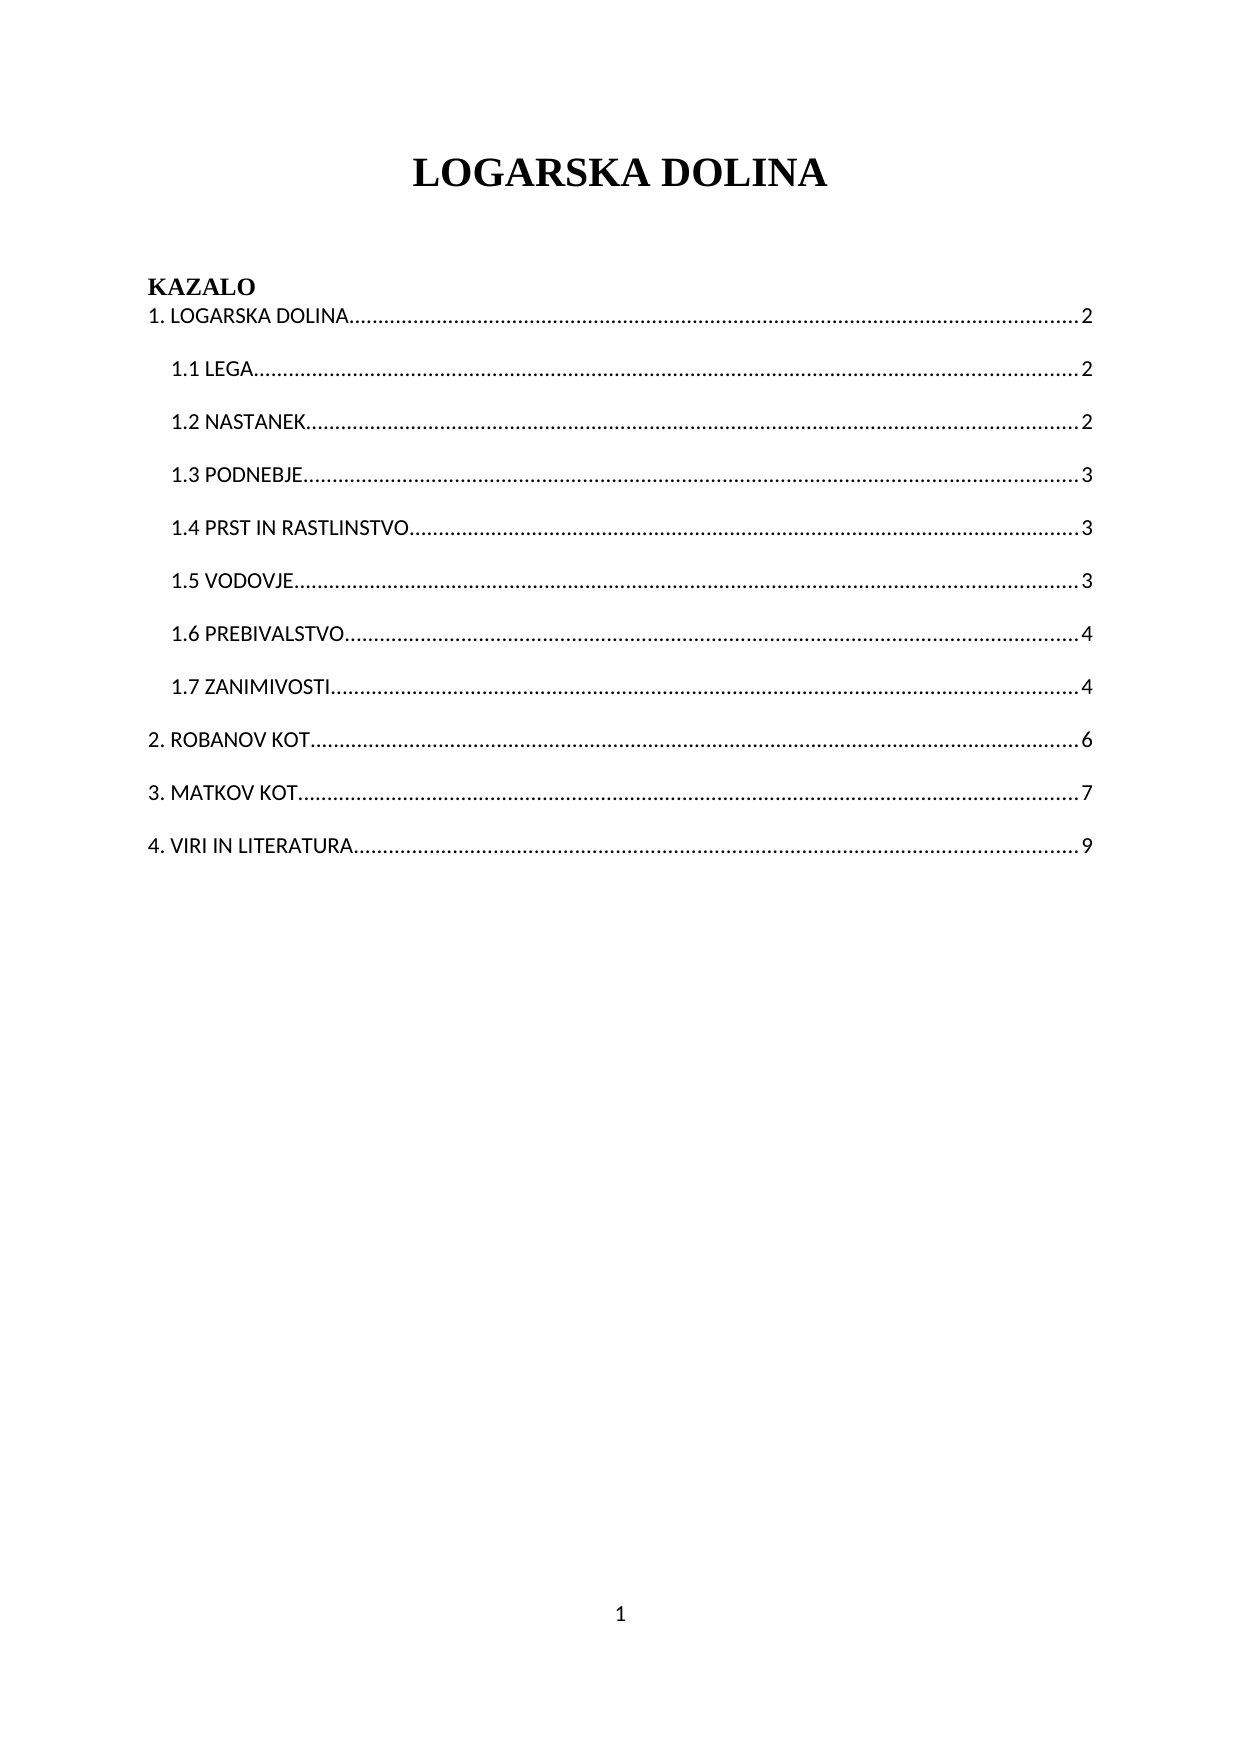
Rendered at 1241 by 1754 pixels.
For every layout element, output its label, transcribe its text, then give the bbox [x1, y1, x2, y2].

text 2. ROBANOV KOT 6 [148, 725, 1093, 753]
text 1.5 VODOVJE 3 [171, 566, 1093, 594]
text 1.6 PREBIVALSTVO 4 [171, 619, 1093, 647]
text 3. MATKOV KOT 7 [148, 778, 1093, 806]
text 1.3 PODNEBJE 3 [171, 460, 1093, 488]
text 1. LOGARSKA DOLINA 2 [148, 301, 1093, 329]
text 1.7 ZANIMIVOSTI 4 [171, 672, 1093, 700]
text LOGARSKA DOLINA [148, 148, 1093, 196]
text 1.4 PRST IN RASTLINSTVO 3 [171, 513, 1093, 541]
text 4. VIRI IN LITERATURA 9 [148, 831, 1093, 859]
text 1.2 NASTANEK 2 [171, 407, 1093, 435]
text KAZALO [148, 272, 1093, 301]
text 1.1 LEGA 2 [171, 354, 1093, 382]
